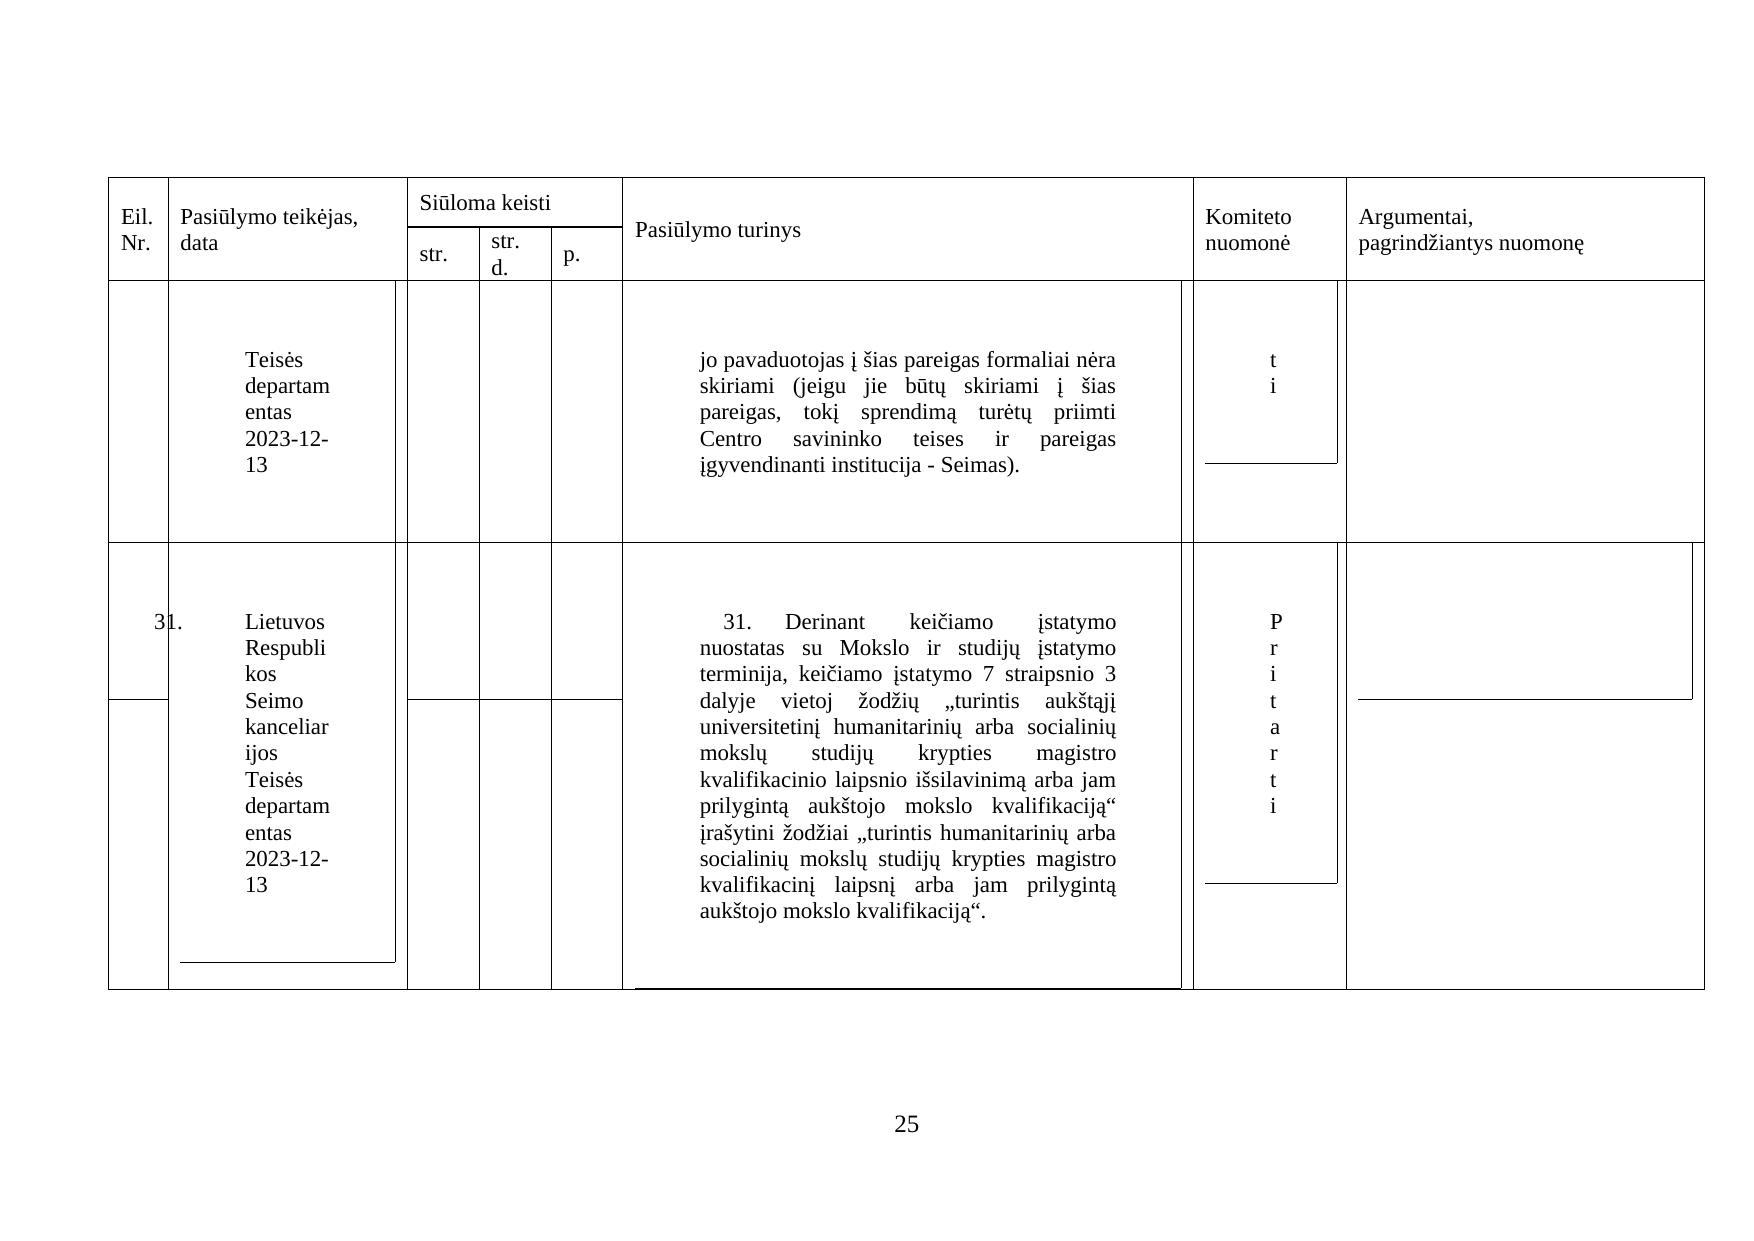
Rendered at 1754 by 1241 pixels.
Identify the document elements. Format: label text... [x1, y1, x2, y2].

table_header Eil. Nr. [109, 178, 168, 280]
table_cell Lietuvos Respublikos Seimo kanceliarijos Teisės departamentas 2023-12-13 [169, 543, 407, 988]
table_cell [408, 543, 479, 699]
table_cell 31. [109, 543, 168, 699]
table_header Komiteto nuomonė [1194, 178, 1346, 280]
table_header Siūloma keisti [408, 178, 622, 226]
table_cell p. [552, 228, 622, 280]
table_cell jo pavaduotojas į šias pareigas formaliai nėra skiriami (jeigu jie būtų skiriami į šias pareigas, tokį sprendimą turėtų priimti Centro savininko teises ir pareigas įgyvendinanti institucija - Seimas). [623, 281, 1181, 542]
table_cell 31. Derinant keičiamo įstatymo nuostatas su Mokslo ir studijų įstatymo terminija, keičiamo įstatymo 7 straipsnio 3 dalyje vietoj žodžių „turintis aukštąjį universitetinį humanitarinių arba socialinių mokslų studijų krypties magistro kvalifikacinio laipsnio išsilavinimą arba jam prilygintą aukštojo mokslo kvalifikaciją“ įrašytini žodžiai „turintis humanitarinių arba socialinių mokslų studijų krypties magistro kvalifikacinį laipsnį arba jam prilygintą aukštojo mokslo kvalifikaciją“. [623, 543, 1181, 988]
table_cell 30. [109, 281, 168, 542]
table_header Argumentai, pagrindžiantys nuomonę [1347, 178, 1704, 280]
table_cell [552, 700, 622, 988]
table_cell [408, 700, 479, 988]
table_cell [552, 281, 622, 542]
table_cell [552, 543, 622, 699]
table_header Pasiūlymo teikėjas, data [169, 178, 407, 280]
table_cell [1347, 281, 1704, 542]
table_cell [408, 281, 479, 542]
table_cell [480, 543, 551, 699]
table_cell [1347, 543, 1704, 988]
table_cell [480, 700, 551, 988]
table_header Pasiūlymo turinys [623, 178, 1193, 280]
table_cell Lietuvos Respublikos Seimo kanceliarijos Teisės departamentas 2023-12-13 [396, 281, 407, 542]
table_cell Lietuvos Respublikos Seimo kanceliarijos Teisės departamentas 2023-12-13 [169, 281, 395, 542]
table_cell [480, 281, 551, 542]
table_cell ti [1194, 281, 1346, 542]
table_cell str. d. [480, 228, 551, 280]
table_cell str. [408, 228, 479, 280]
table_cell Pritarti [1194, 543, 1346, 988]
table_cell 31. [109, 700, 168, 988]
